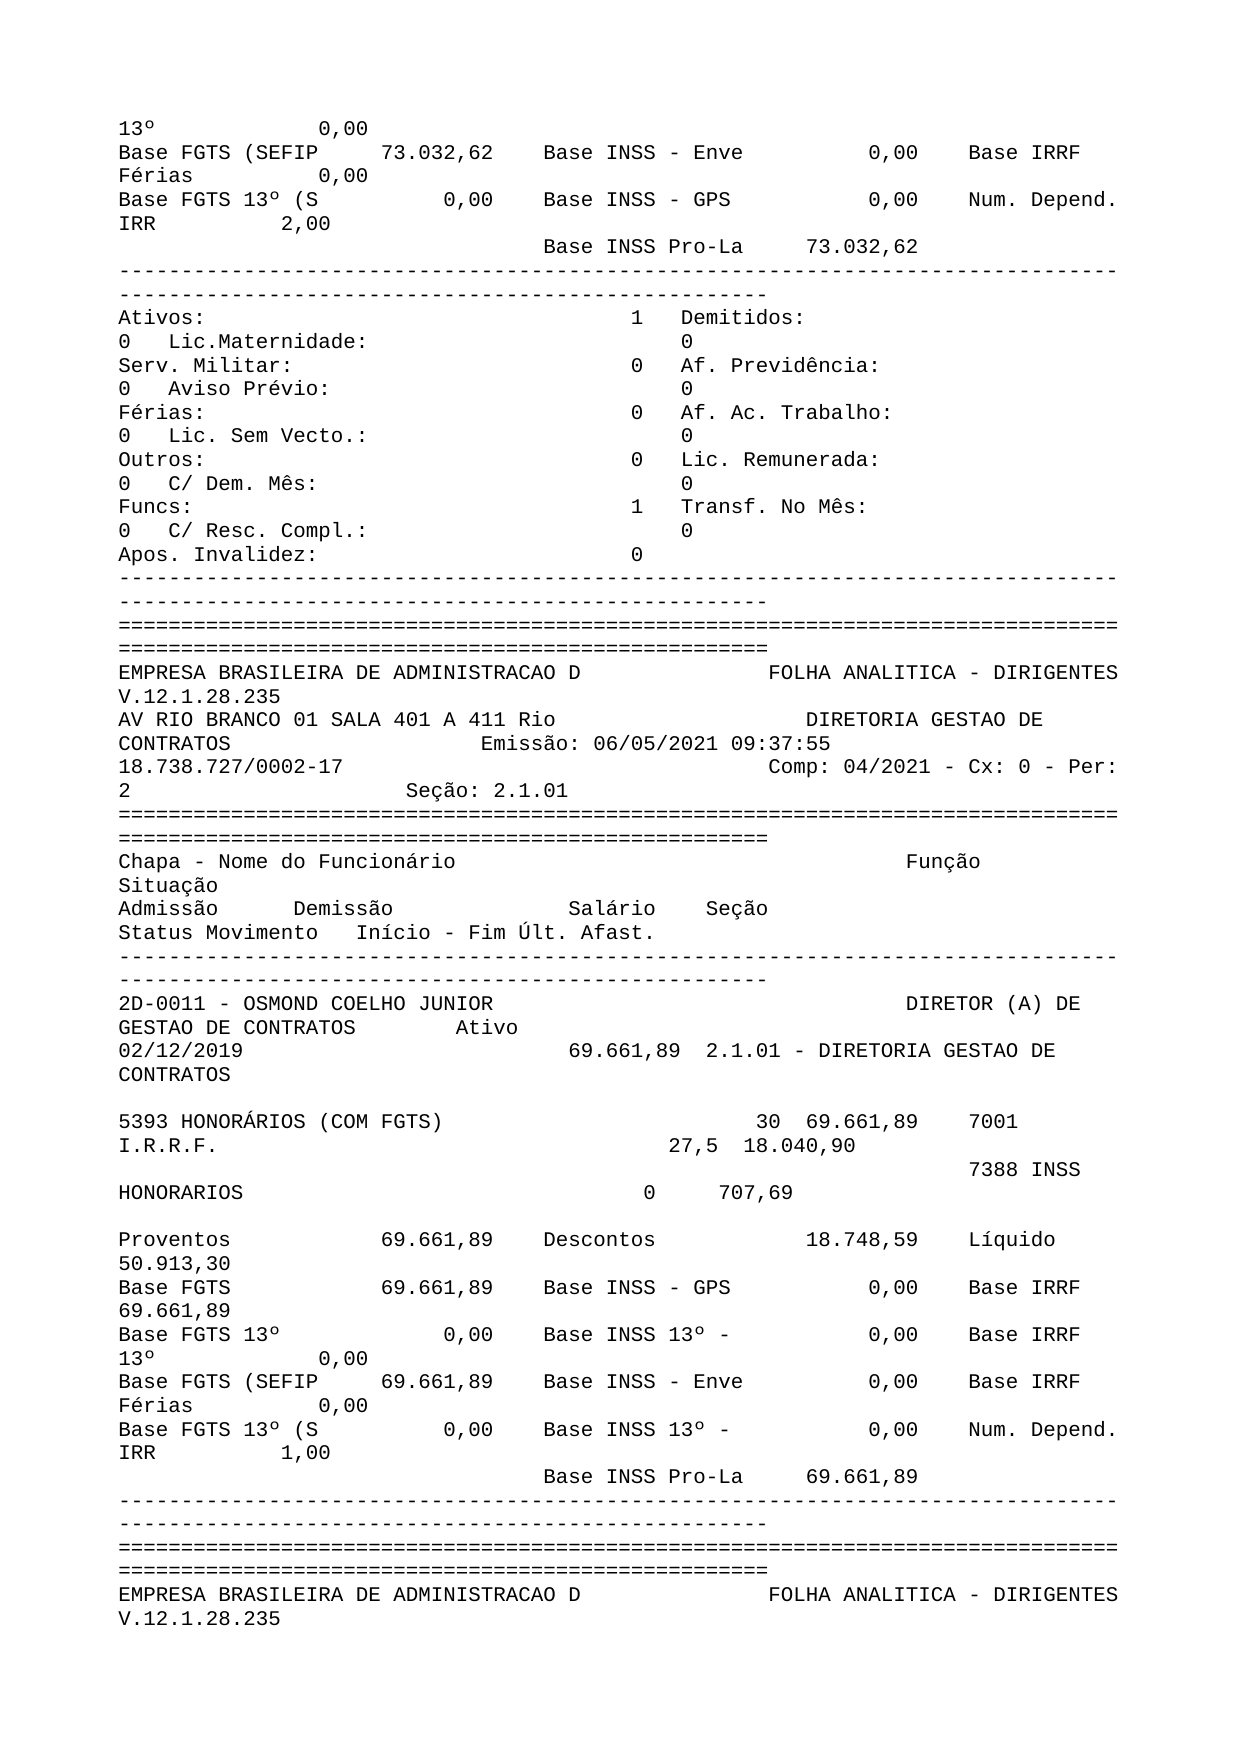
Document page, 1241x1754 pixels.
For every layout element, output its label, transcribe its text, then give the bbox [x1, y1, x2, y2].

text Apos. Invalidez: 0 [118, 544, 1122, 567]
text Proventos 69.661,89 Descontos 18.748,59 Líquido 50.913,30 [118, 1229, 1122, 1277]
text ------------------------------------------------------------------------------------------------------------------------------------ [118, 1489, 1122, 1537]
text Base INSS Pro-La 73.032,62 [118, 236, 1122, 260]
text 2D-0011 - OSMOND COELHO JUNIOR DIRETOR (A) DE GESTAO DE CONTRATOS Ativo [118, 993, 1122, 1040]
text Base FGTS 13º (S 0,00 Base INSS - GPS 0,00 Num. Depend. IRR 2,00 [118, 189, 1122, 236]
text Serv. Militar: 0 Af. Previdência: 0 Aviso Prévio: 0 [118, 354, 1122, 402]
text Funcs: 1 Transf. No Mês: 0 C/ Resc. Compl.: 0 [118, 496, 1122, 544]
text 18.738.727/0002-17 Comp: 04/2021 - Cx: 0 - Per: 2 Seção: 2.1.01 [118, 757, 1122, 804]
text ==================================================================================================================================== [118, 615, 1122, 662]
text EMPRESA BRASILEIRA DE ADMINISTRACAO D FOLHA ANALITICA - DIRIGENTES V.12.1.28.235 [118, 1584, 1122, 1631]
text Base FGTS 13º 0,00 Base INSS 13º - 0,00 Base IRRF 13º 0,00 [118, 1324, 1122, 1371]
text 7388 INSS HONORARIOS 0 707,69 [118, 1158, 1122, 1206]
text 13º 0,00 [118, 118, 1122, 142]
text EMPRESA BRASILEIRA DE ADMINISTRACAO D FOLHA ANALITICA - DIRIGENTES V.12.1.28.235 [118, 662, 1122, 709]
text ------------------------------------------------------------------------------------------------------------------------------------ [118, 260, 1122, 307]
text ==================================================================================================================================== [118, 804, 1122, 851]
text ------------------------------------------------------------------------------------------------------------------------------------ [118, 946, 1122, 993]
text Base FGTS 13º (S 0,00 Base INSS 13º - 0,00 Num. Depend. IRR 1,00 [118, 1419, 1122, 1466]
text Base FGTS 69.661,89 Base INSS - GPS 0,00 Base IRRF 69.661,89 [118, 1277, 1122, 1324]
text Ativos: 1 Demitidos: 0 Lic.Maternidade: 0 [118, 307, 1122, 354]
text ==================================================================================================================================== [118, 1537, 1122, 1584]
text 5393 HONORÁRIOS (COM FGTS) 30 69.661,89 7001 I.R.R.F. 27,5 18.040,90 [118, 1111, 1122, 1158]
text Outros: 0 Lic. Remunerada: 0 C/ Dem. Mês: 0 [118, 449, 1122, 496]
text ------------------------------------------------------------------------------------------------------------------------------------ [118, 567, 1122, 615]
text AV RIO BRANCO 01 SALA 401 A 411 Rio DIRETORIA GESTAO DE CONTRATOS Emissão: 06/05/2021 09:37:55 [118, 709, 1122, 757]
text Base FGTS (SEFIP 73.032,62 Base INSS - Enve 0,00 Base IRRF Férias 0,00 [118, 142, 1122, 189]
text 02/12/2019 69.661,89 2.1.01 - DIRETORIA GESTAO DE CONTRATOS [118, 1040, 1122, 1088]
text Chapa - Nome do Funcionário Função Situação [118, 851, 1122, 898]
text Admissão Demissão Salário Seção Status Movimento Início - Fim Últ. Afast. [118, 898, 1122, 946]
text Base INSS Pro-La 69.661,89 [118, 1466, 1122, 1489]
text Férias: 0 Af. Ac. Trabalho: 0 Lic. Sem Vecto.: 0 [118, 402, 1122, 449]
text Base FGTS (SEFIP 69.661,89 Base INSS - Enve 0,00 Base IRRF Férias 0,00 [118, 1371, 1122, 1419]
